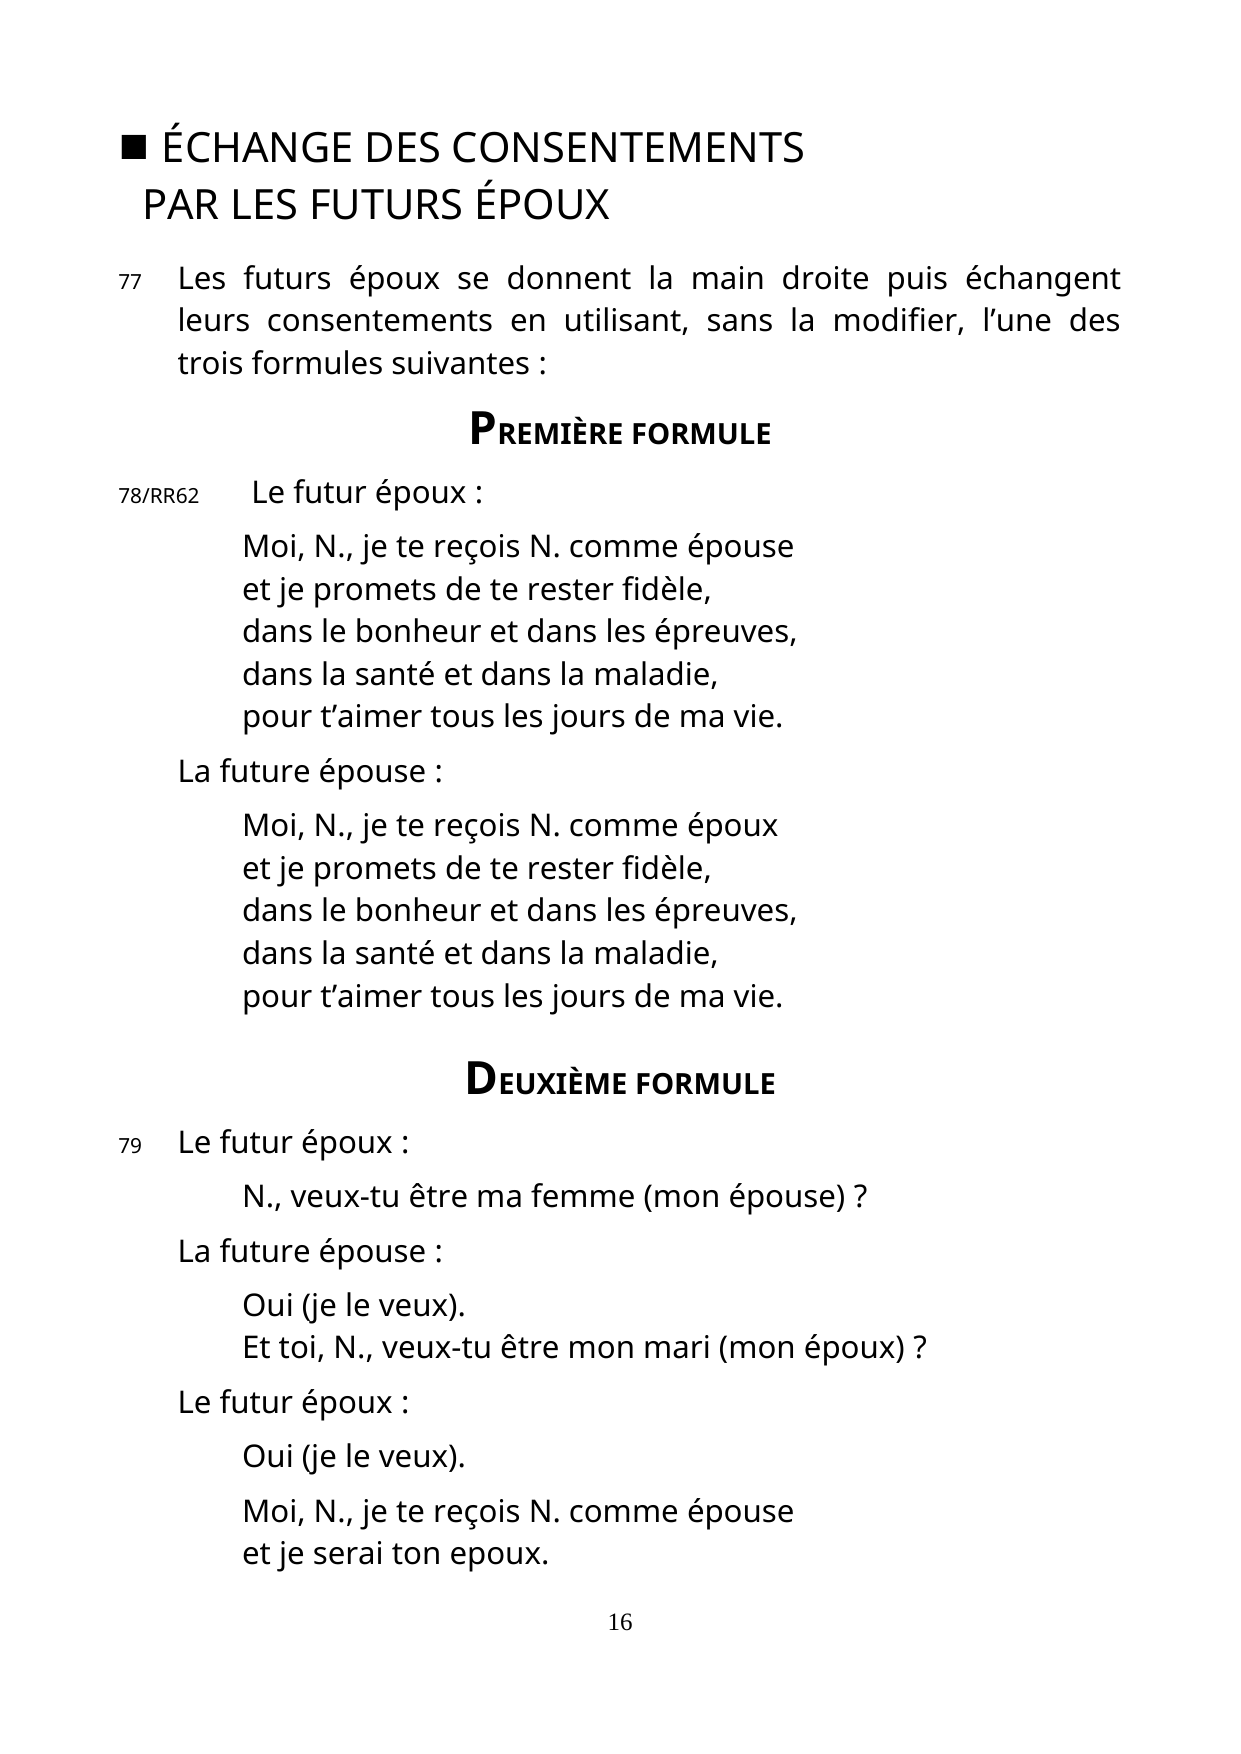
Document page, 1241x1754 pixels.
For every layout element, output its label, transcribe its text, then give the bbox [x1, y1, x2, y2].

text 79 Le futur époux : [118, 1120, 1122, 1162]
text La future épouse : [118, 749, 1122, 791]
text Oui (je le veux). [185, 1434, 1122, 1477]
text Moi, N., je te reçois N. comme époux et je promets de te rester fidèle, dans le bonheur et dans les épreuves, dans la santé et dans la maladie, pour t’aimer tous les jours de ma vie. [185, 803, 1122, 1016]
text Oui (je le veux). Et toi, N., veux-tu être mon mari (mon époux) ? [185, 1283, 1122, 1368]
text 78/RR62 Le futur époux : [118, 469, 1122, 512]
text La future épouse : [118, 1228, 1122, 1271]
text Moi, N., je te reçois N. comme épouse et je serai ton epoux. [185, 1489, 1122, 1574]
text Le futur époux : [118, 1380, 1122, 1422]
text Moi, N., je te reçois N. comme épouse et je promets de te rester fidèle, dans le bonheur et dans les épreuves, dans la santé et dans la maladie, pour t’aimer tous les jours de ma vie. [185, 524, 1122, 737]
text N., veux-tu être ma femme (mon épouse) ? [185, 1174, 1122, 1217]
text PREMIÈRE FORMULE [118, 395, 1122, 458]
text DEUXIÈME FORMULE [118, 1046, 1122, 1108]
subtitle ÉCHANGE DES CONSENTEMENTS PAR LES FUTURS ÉPOUX [118, 118, 1122, 232]
text 77 Les futurs époux se donnent la main droite puis échangent leurs consentements en utilisant, sans la modifier, l’une des trois formules suivantes : [118, 256, 1122, 384]
